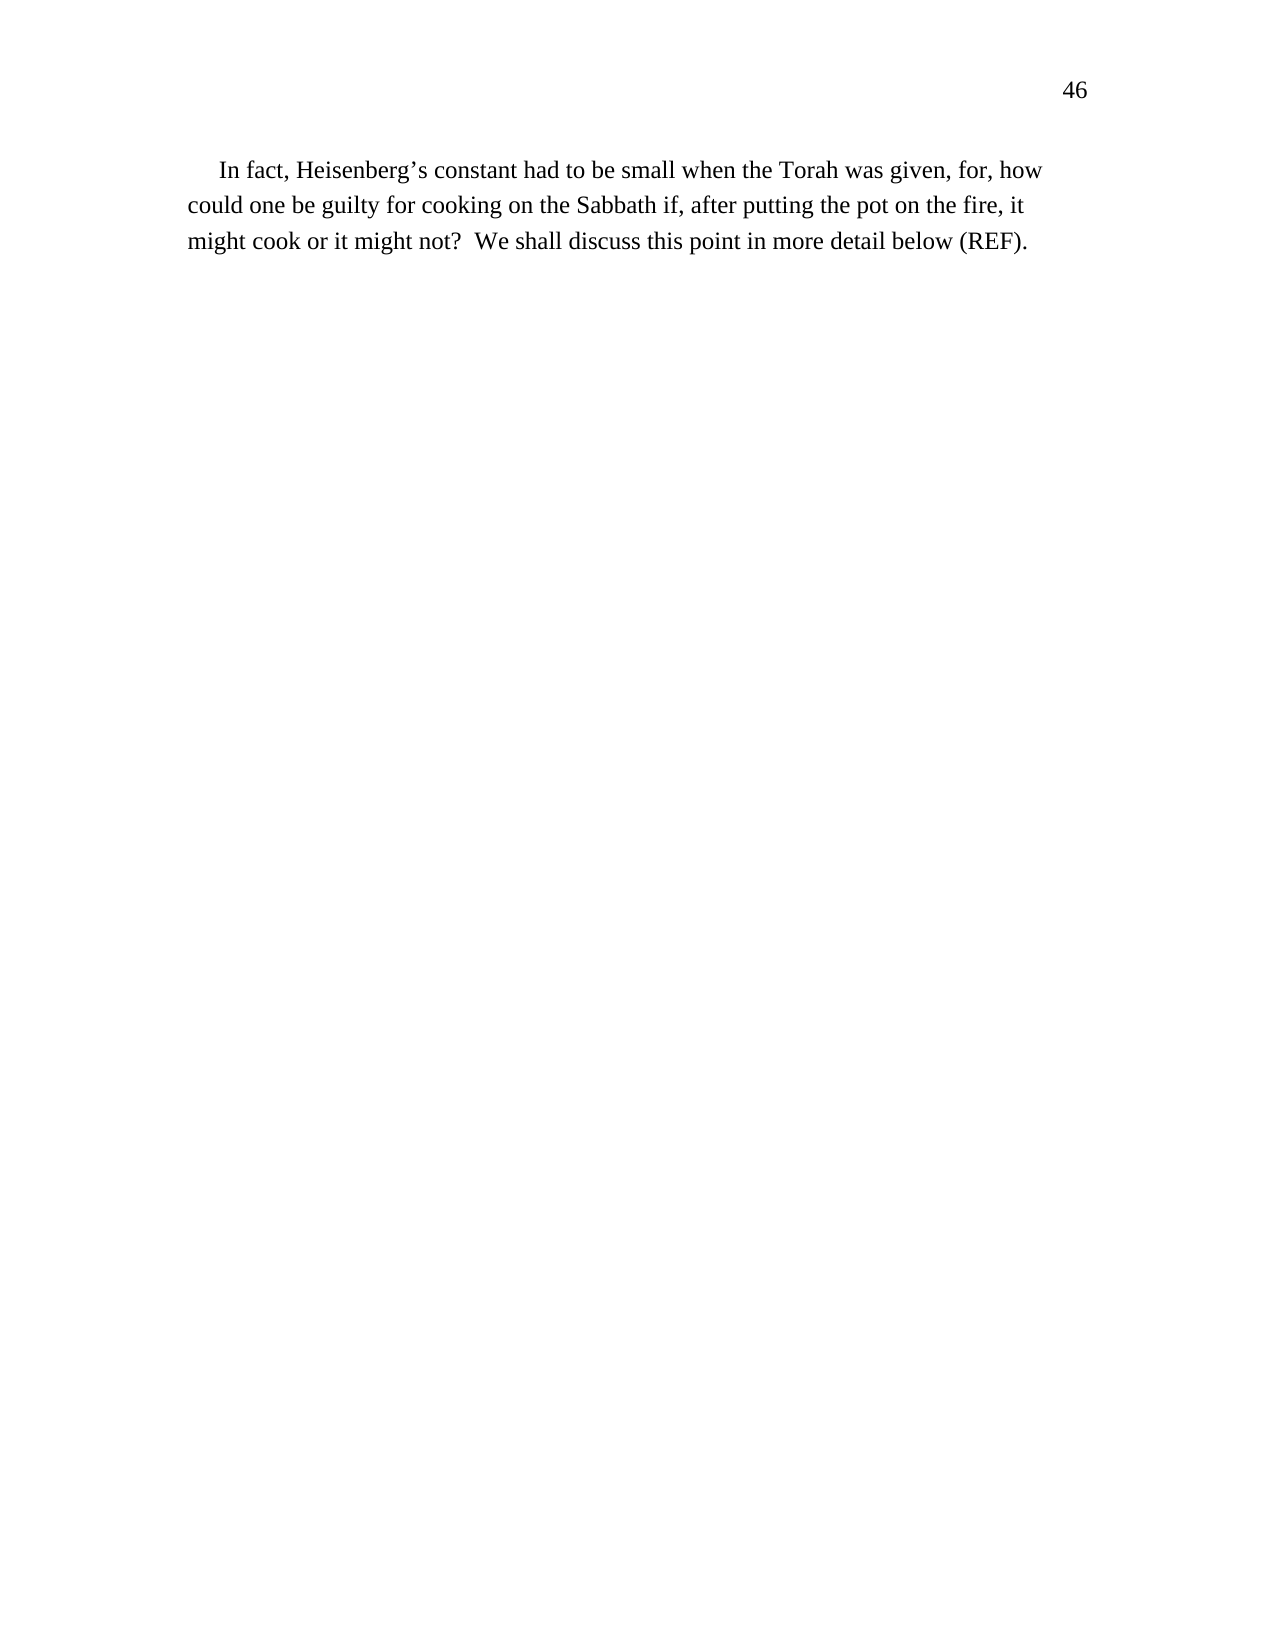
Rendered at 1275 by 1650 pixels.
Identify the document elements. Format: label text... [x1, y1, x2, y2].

text In fact, Heisenberg’s constant had to be small when the Torah was given, for, how could one be guilty for cooking on the Sabbath if, after putting the pot on the fire, it might cook or it might not? We shall discuss this point in more detail below (REF). [187, 150, 1087, 256]
